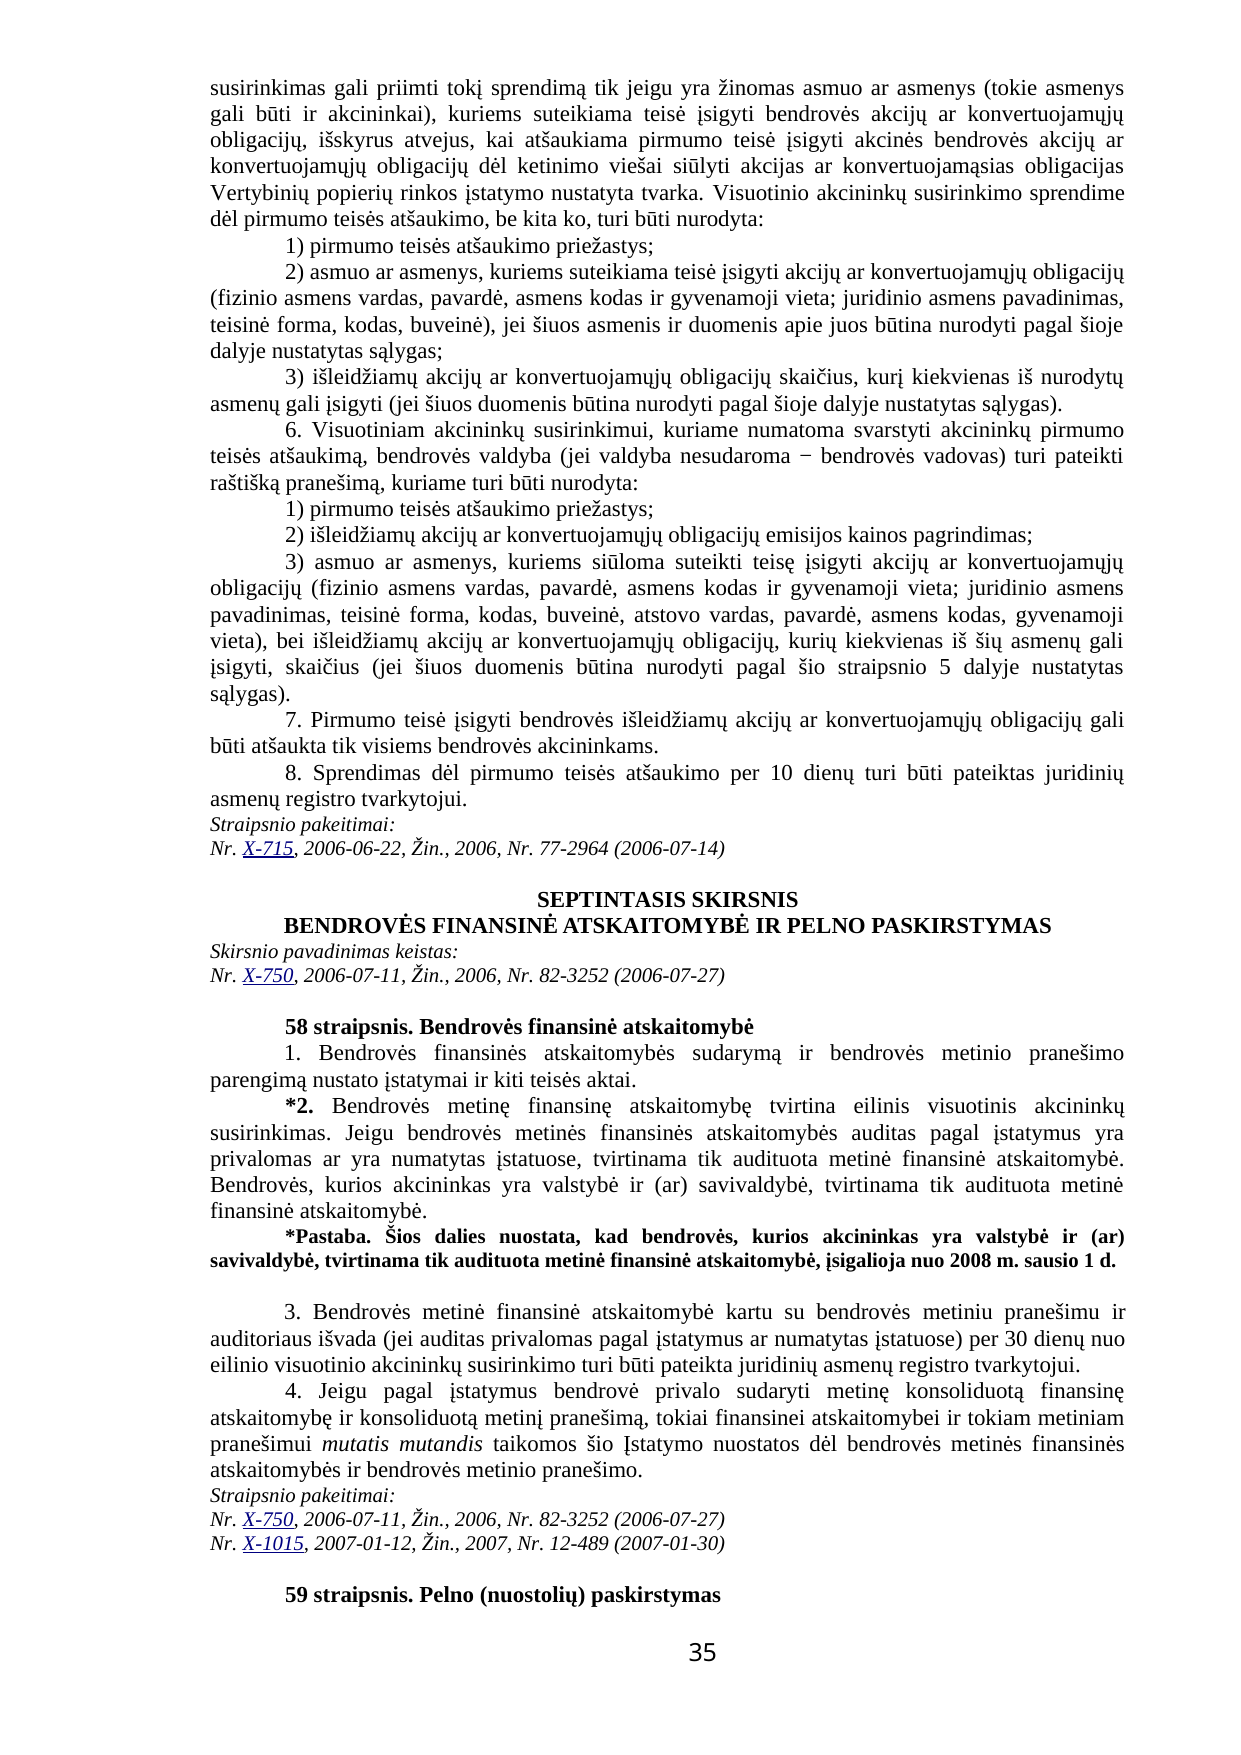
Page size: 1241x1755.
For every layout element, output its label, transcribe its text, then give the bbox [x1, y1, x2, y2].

text 2) asmuo ar asmenys, kuriems suteikiama teisė įsigyti akcijų ar konvertuojamųjų obligacijų (fizinio asmens vardas, pavardė, asmens kodas ir gyvenamoji vieta; juridinio asmens pavadinimas, teisinė forma, kodas, buveinė), jei šiuos asmenis ir duomenis apie juos būtina nurodyti pagal šioje dalyje nustatytas sąlygas; [210, 258, 1126, 363]
text 3) išleidžiamų akcijų ar konvertuojamųjų obligacijų skaičius, kurį kiekvienas iš nurodytų asmenų gali įsigyti (jei šiuos duomenis būtina nurodyti pagal šioje dalyje nustatytas sąlygas). [210, 363, 1126, 416]
text 3. Bendrovės metinė finansinė atskaitomybė kartu su bendrovės metiniu pranešimu ir auditoriaus išvada (jei auditas privalomas pagal įstatymus ar numatytas įstatuose) per 30 dienų nuo eilinio visuotinio akcininkų susirinkimo turi būti pateikta juridinių asmenų registro tvarkytojui. [210, 1298, 1126, 1377]
text *2. Bendrovės metinę finansinę atskaitomybę tvirtina eilinis visuotinis akcininkų susirinkimas. Jeigu bendrovės metinės finansinės atskaitomybės auditas pagal įstatymus yra privalomas ar yra numatytas įstatuose, tvirtinama tik audituota metinė finansinė atskaitomybė. Bendrovės, kurios akcininkas yra valstybė ir (ar) savivaldybė, tvirtinama tik audituota metinė finansinė atskaitomybė. [210, 1092, 1126, 1224]
text 2) išleidžiamų akcijų ar konvertuojamųjų obligacijų emisijos kainos pagrindimas; [210, 522, 1126, 548]
text *Pastaba. Šios dalies nuostata, kad bendrovės, kurios akcininkas yra valstybė ir (ar) savivaldybė, tvirtinama tik audituota metinė finansinė atskaitomybė, įsigalioja nuo 2008 m. sausio 1 d. [210, 1224, 1126, 1272]
text susirinkimas gali priimti tokį sprendimą tik jeigu yra žinomas asmuo ar asmenys (tokie asmenys gali būti ir akcininkai), kuriems suteikiama teisė įsigyti bendrovės akcijų ar konvertuojamųjų obligacijų, išskyrus atvejus, kai atšaukiama pirmumo teisė įsigyti akcinės bendrovės akcijų ar konvertuojamųjų obligacijų dėl ketinimo viešai siūlyti akcijas ar konvertuojamąsias obligacijas Vertybinių popierių rinkos įstatymo nustatyta tvarka. Visuotinio akcininkų susirinkimo sprendime dėl pirmumo teisės atšaukimo, be kita ko, turi būti nurodyta: [210, 73, 1126, 232]
text 59 straipsnis. Pelno (nuostolių) paskirstymas [210, 1581, 1126, 1608]
text 4. Jeigu pagal įstatymus bendrovė privalo sudaryti metinę konsoliduotą finansinę atskaitomybę ir konsoliduotą metinį pranešimą, tokiai finansinei atskaitomybei ir tokiam metiniam pranešimui mutatis mutandis taikomos šio Įstatymo nuostatos dėl bendrovės metinės finansinės atskaitomybės ir bendrovės metinio pranešimo. [210, 1377, 1126, 1483]
text Skirsnio pavadinimas keistas: [210, 939, 1126, 963]
text 8. Sprendimas dėl pirmumo teisės atšaukimo per 10 dienų turi būti pateiktas juridinių asmenų registro tvarkytojui. [210, 759, 1126, 811]
text Nr. X-750, 2006-07-11, Žin., 2006, Nr. 82-3252 (2006-07-27) [210, 963, 1126, 987]
text 1) pirmumo teisės atšaukimo priežastys; [210, 495, 1126, 522]
subtitle SEPTINTASIS skirsnis [210, 886, 1126, 912]
text Nr. X-715, 2006-06-22, Žin., 2006, Nr. 77-2964 (2006-07-14) [210, 836, 1126, 859]
text 3) asmuo ar asmenys, kuriems siūloma suteikti teisę įsigyti akcijų ar konvertuojamųjų obligacijų (fizinio asmens vardas, pavardė, asmens kodas ir gyvenamoji vieta; juridinio asmens pavadinimas, teisinė forma, kodas, buveinė, atstovo vardas, pavardė, asmens kodas, gyvenamoji vieta), bei išleidžiamų akcijų ar konvertuojamųjų obligacijų, kurių kiekvienas iš šių asmenų gali įsigyti, skaičius (jei šiuos duomenis būtina nurodyti pagal šio straipsnio 5 dalyje nustatytas sąlygas). [210, 548, 1126, 706]
text Nr. X-750, 2006-07-11, Žin., 2006, Nr. 82-3252 (2006-07-27) [210, 1507, 1126, 1531]
text 58 straipsnis. Bendrovės finansinė atskaitomybė [210, 1013, 1126, 1039]
text 7. Pirmumo teisė įsigyti bendrovės išleidžiamų akcijų ar konvertuojamųjų obligacijų gali būti atšaukta tik visiems bendrovės akcininkams. [210, 706, 1126, 759]
text Nr. X-1015, 2007-01-12, Žin., 2007, Nr. 12-489 (2007-01-30) [210, 1531, 1126, 1555]
subtitle Bendrovės finansinė atskaitomybė IR PELNO PASKIRSTYMAS [210, 912, 1126, 939]
text Straipsnio pakeitimai: [210, 811, 1126, 836]
text 1) pirmumo teisės atšaukimo priežastys; [210, 232, 1126, 258]
text 6. Visuotiniam akcininkų susirinkimui, kuriame numatoma svarstyti akcininkų pirmumo teisės atšaukimą, bendrovės valdyba (jei valdyba nesudaroma − bendrovės vadovas) turi pateikti raštišką pranešimą, kuriame turi būti nurodyta: [210, 416, 1126, 495]
text 1. Bendrovės finansinės atskaitomybės sudarymą ir bendrovės metinio pranešimo parengimą nustato įstatymai ir kiti teisės aktai. [210, 1039, 1126, 1092]
text Straipsnio pakeitimai: [210, 1483, 1126, 1507]
